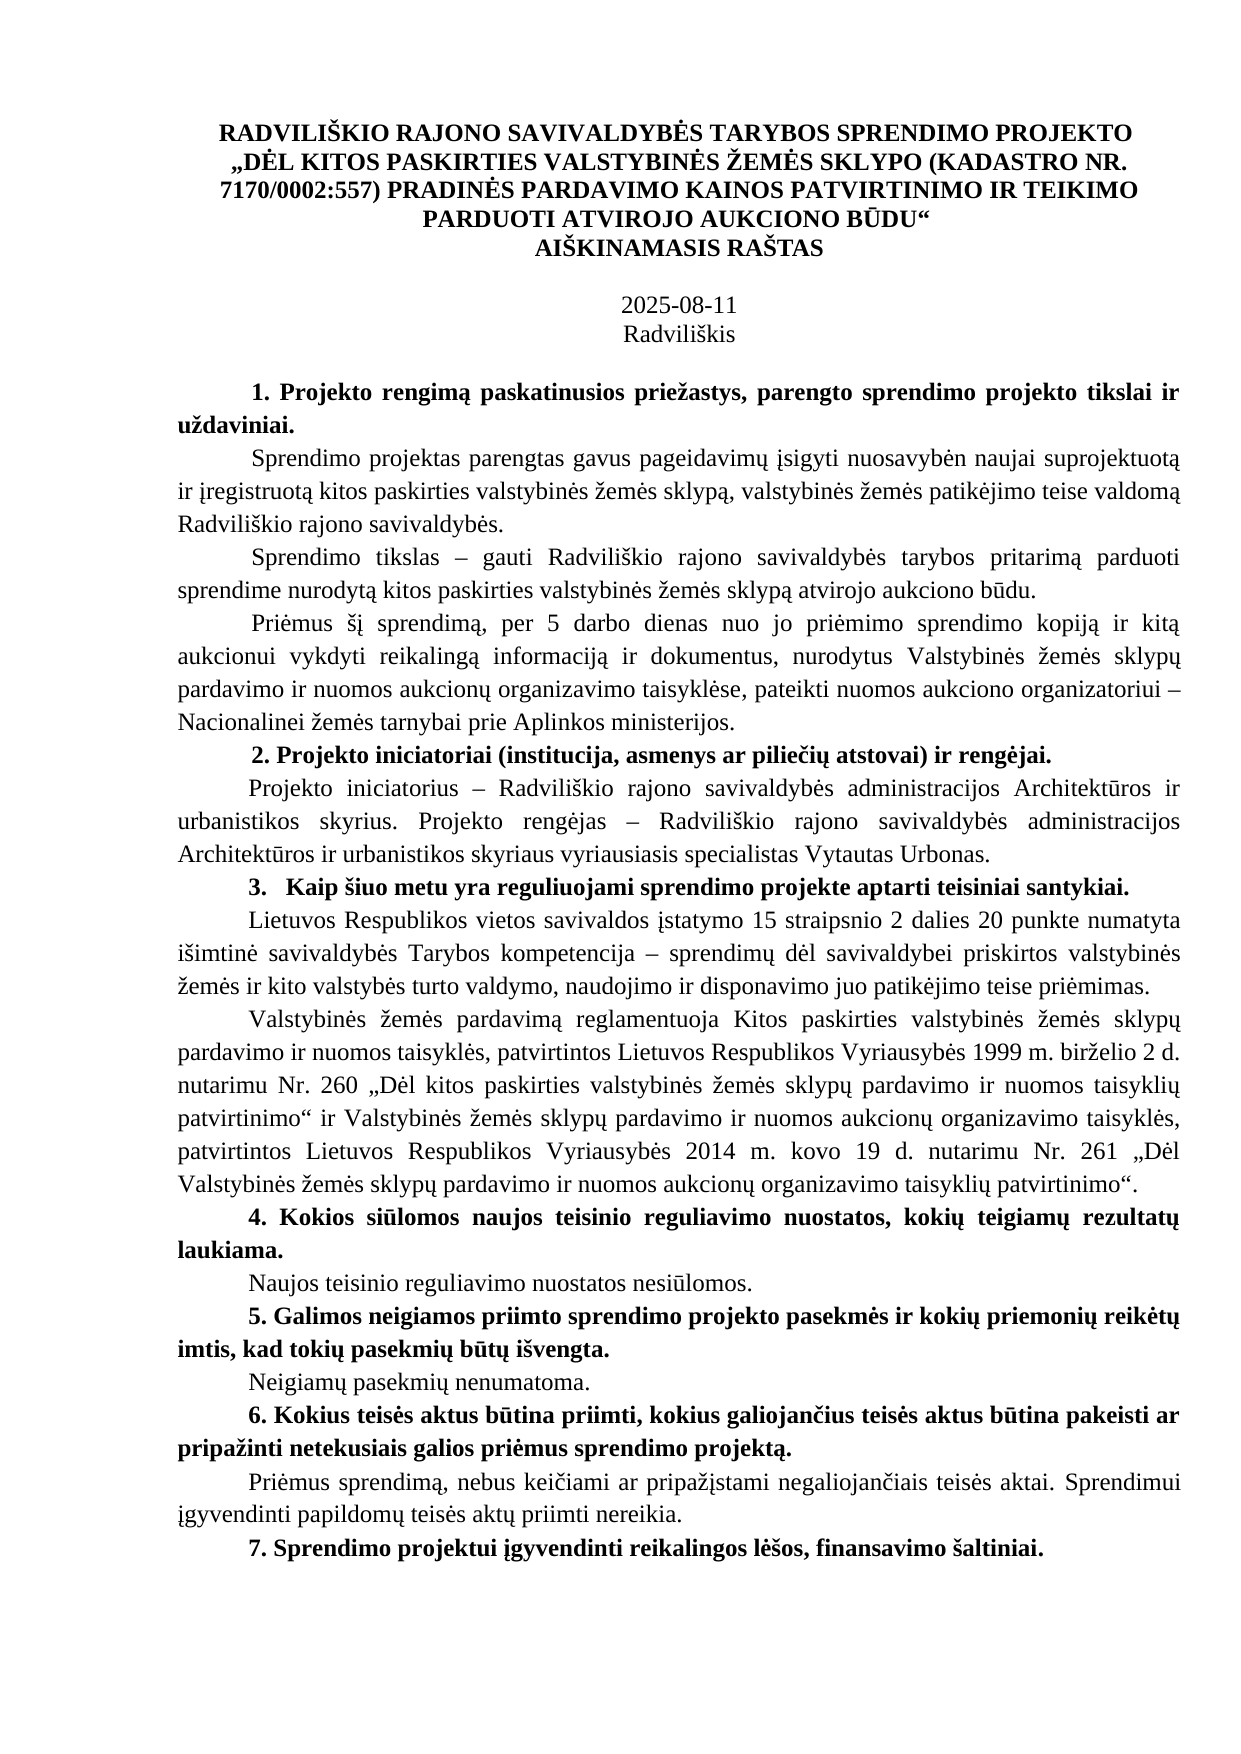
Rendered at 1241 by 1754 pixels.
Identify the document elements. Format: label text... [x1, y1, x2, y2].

text 2025-08-11 [177, 291, 1181, 319]
text Priėmus sprendimą, nebus keičiami ar pripažįstami negaliojančiais teisės aktai. Sprendimui įgyvendinti papildomų teisės aktų priimti nereikia. [177, 1467, 1181, 1528]
text Sprendimo tikslas – gauti Radviliškio rajono savivaldybės tarybos pritarimą parduoti sprendime nurodytą kitos paskirties valstybinės žemės sklypą atvirojo aukciono būdu. [177, 542, 1181, 604]
text Radviliškis [177, 319, 1181, 348]
text Naujos teisinio reguliavimo nuostatos nesiūlomos. [177, 1268, 1181, 1297]
text Priėmus šį sprendimą, per 5 darbo dienas nuo jo priėmimo sprendimo kopiją ir kitą aukcionui vykdyti reikalingą informaciją ir dokumentus, nurodytus Valstybinės žemės sklypų pardavimo ir nuomos aukcionų organizavimo taisyklėse, pateikti nuomos aukciono organizatoriui – Nacionalinei žemės tarnybai prie Aplinkos ministerijos. [177, 608, 1181, 736]
text 3. Kaip šiuo metu yra reguliuojami sprendimo projekte aptarti teisiniai santykiai. [248, 872, 1181, 901]
text AIŠKINAMASIS RAŠTAS [177, 233, 1181, 262]
text 5. Galimos neigiamos priimto sprendimo projekto pasekmės ir kokių priemonių reikėtų imtis, kad tokių pasekmių būtų išvengta. [177, 1301, 1181, 1363]
text „DĖL KITOS PASKIRTIES VALSTYBINĖS ŽEMĖS SKLYPo (kadastro Nr. 7170/0002:557) PRADINĖS PARDAVIMO KAINOS PATVIRTINIMO IR TEIKIMO PARDUOTI ATVIROJO AUKCIONO BŪDU“ [177, 147, 1181, 233]
text Lietuvos Respublikos vietos savivaldos įstatymo 15 straipsnio 2 dalies 20 punkte numatyta išimtinė savivaldybės Tarybos kompetencija – sprendimų dėl savivaldybei priskirtos valstybinės žemės ir kito valstybės turto valdymo, naudojimo ir disponavimo juo patikėjimo teise priėmimas. [177, 905, 1181, 1000]
text 4. Kokios siūlomos naujos teisinio reguliavimo nuostatos, kokių teigiamų rezultatų laukiama. [177, 1202, 1181, 1264]
text 6. Kokius teisės aktus būtina priimti, kokius galiojančius teisės aktus būtina pakeisti ar pripažinti netekusiais galios priėmus sprendimo projektą. [177, 1401, 1181, 1462]
text RADVILIŠKIO RAJONO SAVIVALDYBĖS TARYBOS SPRENDIMO PROJEKTO [177, 118, 1181, 147]
text Sprendimo projektas parengtas gavus pageidavimų įsigyti nuosavybėn naujai suprojektuotą ir įregistruotą kitos paskirties valstybinės žemės sklypą, valstybinės žemės patikėjimo teise valdomą Radviliškio rajono savivaldybės. [177, 443, 1181, 538]
text Projekto iniciatorius – Radviliškio rajono savivaldybės administracijos Architektūros ir urbanistikos skyrius. Projekto rengėjas – Radviliškio rajono savivaldybės administracijos Architektūros ir urbanistikos skyriaus vyriausiasis specialistas Vytautas Urbonas. [177, 773, 1181, 868]
text 2. Projekto iniciatoriai (institucija, asmenys ar piliečių atstovai) ir rengėjai. [177, 740, 1181, 769]
text Neigiamų pasekmių nenumatoma. [177, 1367, 1181, 1396]
text Valstybinės žemės pardavimą reglamentuoja Kitos paskirties valstybinės žemės sklypų pardavimo ir nuomos taisyklės, patvirtintos Lietuvos Respublikos Vyriausybės 1999 m. birželio 2 d. nutarimu Nr. 260 „Dėl kitos paskirties valstybinės žemės sklypų pardavimo ir nuomos taisyklių patvirtinimo“ ir Valstybinės žemės sklypų pardavimo ir nuomos aukcionų organizavimo taisyklės, patvirtintos Lietuvos Respublikos Vyriausybės 2014 m. kovo 19 d. nutarimu Nr. 261 „Dėl Valstybinės žemės sklypų pardavimo ir nuomos aukcionų organizavimo taisyklių patvirtinimo“. [177, 1004, 1181, 1198]
text 7. Sprendimo projektui įgyvendinti reikalingos lėšos, finansavimo šaltiniai. [177, 1533, 1181, 1561]
text 1. Projekto rengimą paskatinusios priežastys, parengto sprendimo projekto tikslai ir uždaviniai. [177, 377, 1181, 439]
